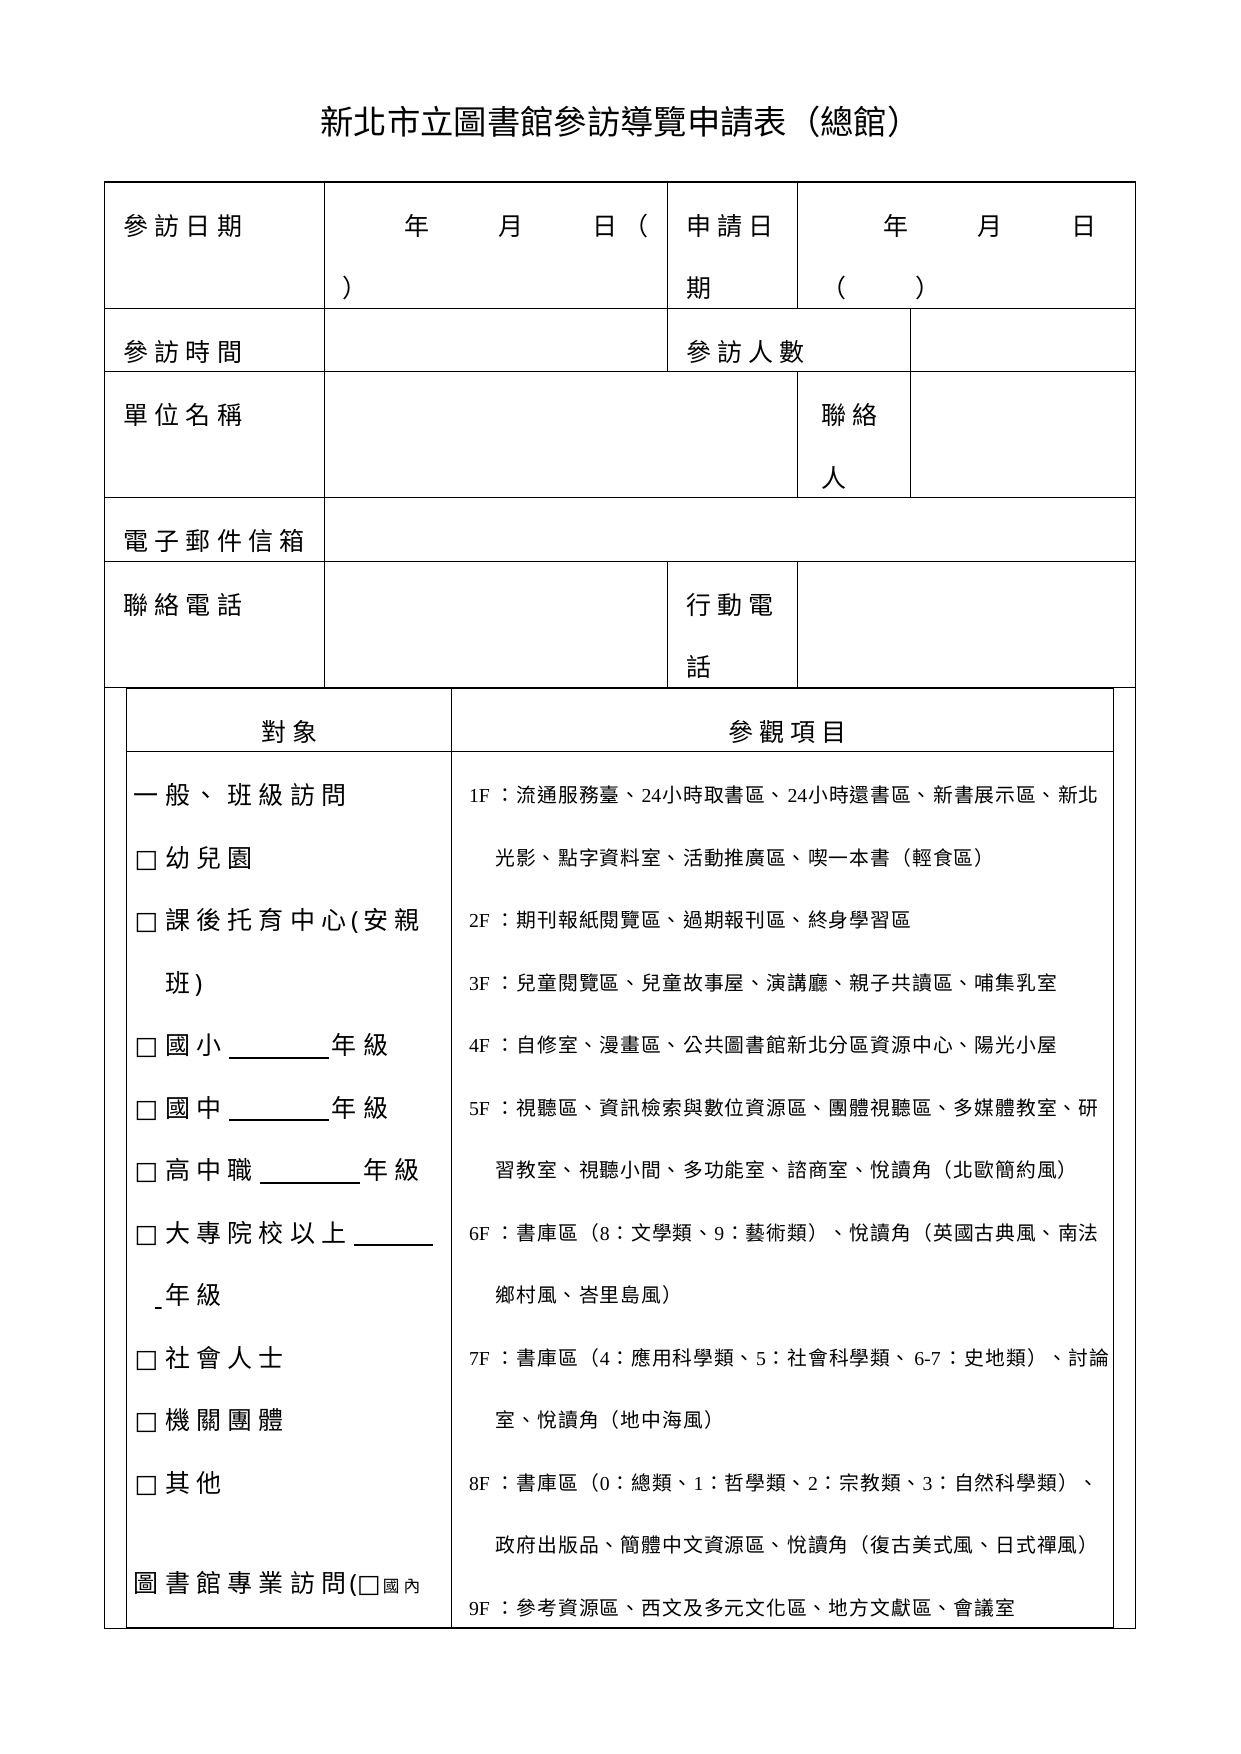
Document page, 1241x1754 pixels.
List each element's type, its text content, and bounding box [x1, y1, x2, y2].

table_cell 參訪人數 [668, 309, 910, 371]
table_cell [105, 688, 126, 1628]
table_cell [1114, 688, 1135, 1628]
table_cell 1F：流通服務臺、24小時取書區、24小時還書區、新書展示區、新北光影、點字資料室、活動推廣區、喫一本書（輕食區） 2F：期刊報紙閱覽區、過期報刊區、終身學習區 3F：兒童閱覽區、兒童故事屋、演講廳、親子共讀區、哺集乳室 4F：自修室、漫畫區、公共圖書館新北分區資源中心、陽光小屋 5F：視聽區、資訊檢索與數位資源區、團體視聽區、多媒體教室、研習教室、視聽小間、多功能室、諮商室、悅讀角（北歐簡約風） 6F：書庫區（8：文學類、9：藝術類）、悅讀角（英國古典風、南法鄉村風、峇里島風） 7F：書庫區（4：應用科學類、5：社會科學類、6-7：史地類）、討論室、悅讀角（地中海風） 8F：書庫區（0：總類、1：哲學類、2：宗教類、3：自然科學類）、政府出版品、簡體中文資源區、悅讀角（復古美式風、日式禪風） 9F：參考資源區、西文及多元文化區、地方文獻區、會議室 [452, 752, 1113, 1627]
table_cell [325, 372, 797, 497]
table_cell 聯絡人 [798, 372, 910, 497]
table_header 年 月 日（ ） [325, 183, 667, 307]
table_cell [325, 498, 1135, 561]
text 新北市立圖書館參訪導覽申請表（總館） [120, 96, 1120, 144]
table_header 參訪日期 [105, 183, 324, 307]
table_cell 一般、班級訪問 □幼兒園 □課後托育中心(安親班) □國小 年級 □國中 年級 □高中職 年級 □大專院校以上 年級 □社會人士 □機關團體 □其他 圖書館專業訪問(□國內 [127, 752, 451, 1627]
table_cell 參訪時間 [105, 309, 324, 371]
table_cell [798, 562, 1135, 687]
table_header 參觀項目 [452, 689, 1113, 751]
table_cell 電子郵件信箱 [105, 498, 324, 561]
table_cell [911, 309, 1135, 371]
table_cell [911, 372, 1135, 497]
table_cell [325, 309, 667, 371]
table_header 對象 [127, 689, 451, 751]
table_header 申請日期 [668, 183, 797, 307]
table_cell 行動電話 [668, 562, 797, 687]
table_cell [325, 562, 667, 687]
table_header 年 月 日（ ） [798, 183, 1135, 307]
table_cell 單位名稱 [105, 372, 324, 497]
table_cell 聯絡電話 [105, 562, 324, 687]
